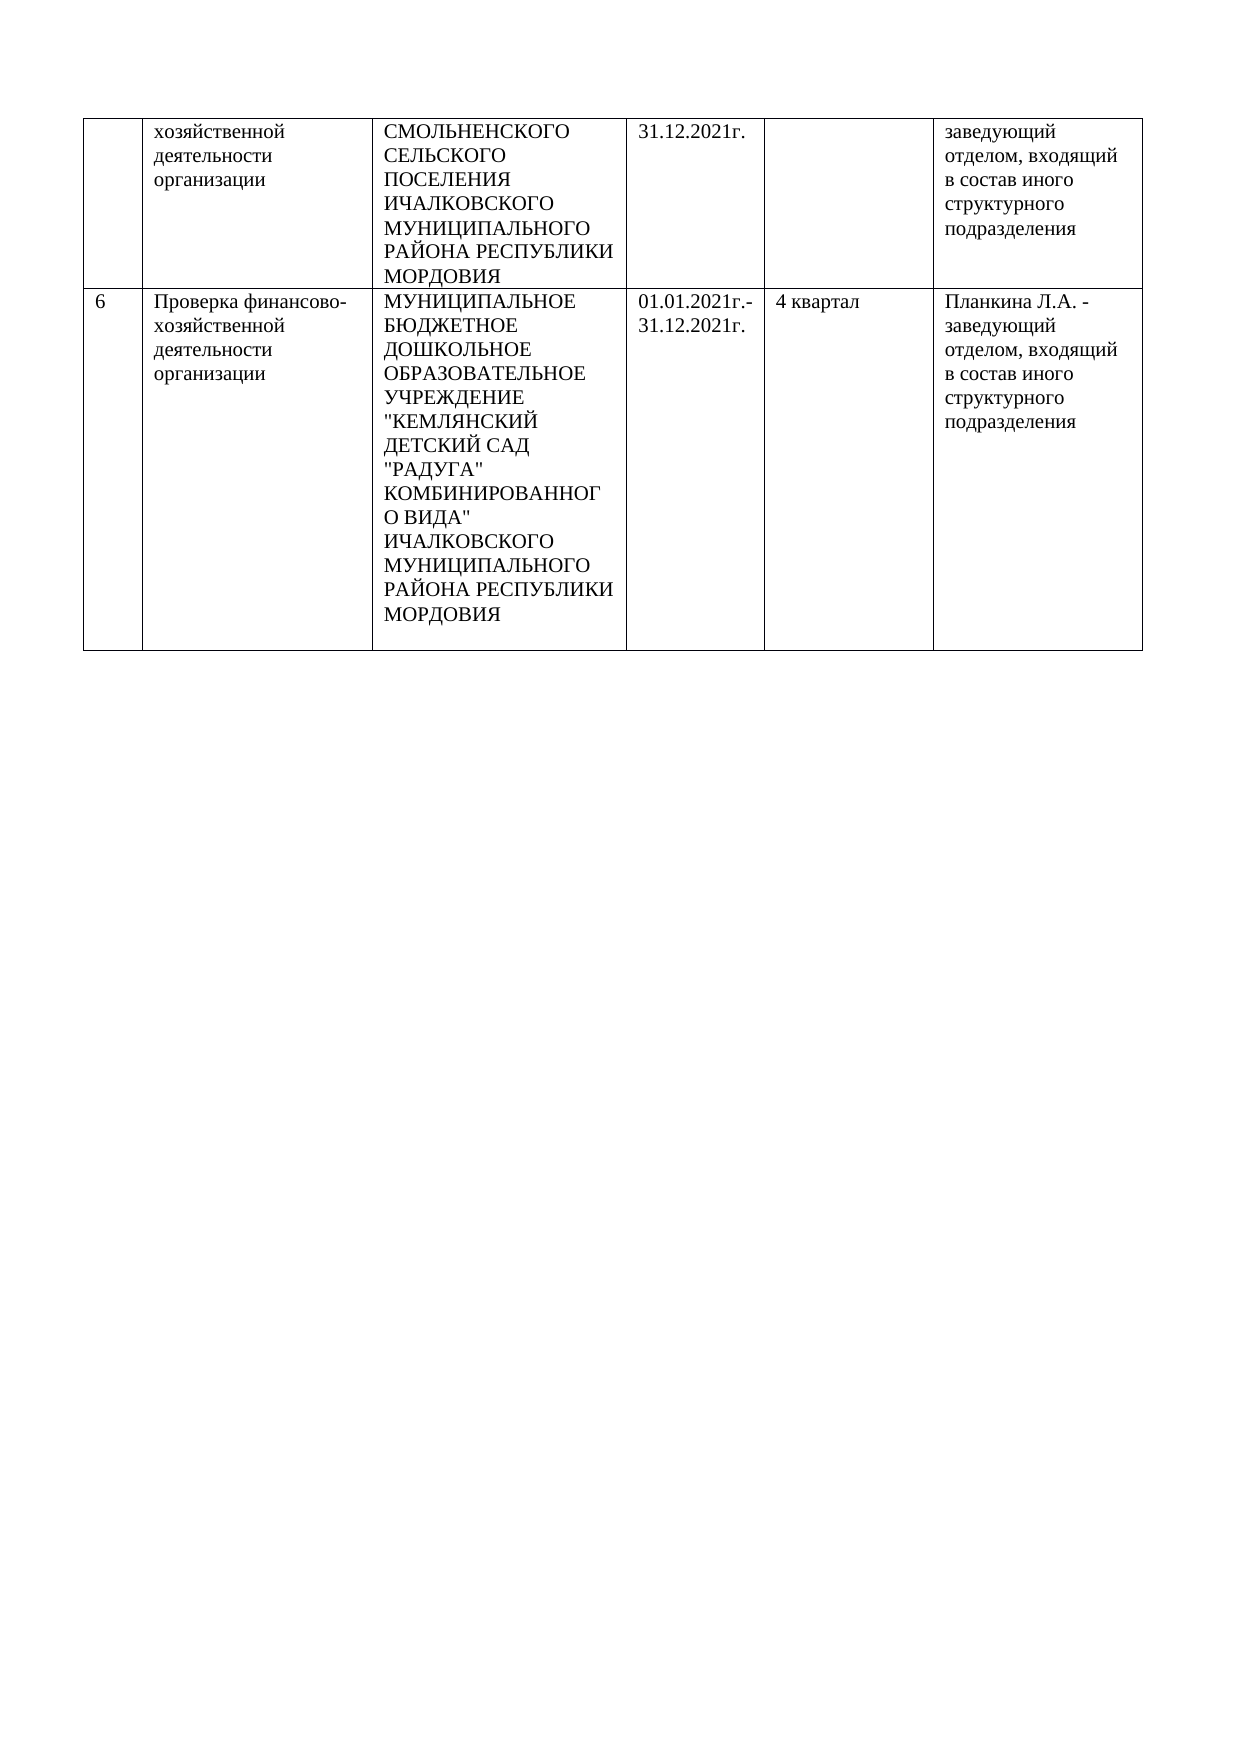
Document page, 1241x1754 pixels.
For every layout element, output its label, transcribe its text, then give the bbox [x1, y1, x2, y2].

table_cell 6 [84, 289, 142, 649]
table_cell МУНИЦИПАЛЬНОЕ БЮДЖЕТНОЕ ДОШКОЛЬНОЕ ОБРАЗОВАТЕЛЬНОЕ УЧРЕЖДЕНИЕ "КЕМЛЯНСКИЙ ДЕТСКИЙ САД "РАДУГА" КОМБИНИРОВАННОГО ВИДА" ИЧАЛКОВСКОГО МУНИЦИПАЛЬНОГО РАЙОНА РЕСПУБЛИКИ МОРДОВИЯ [373, 289, 626, 649]
table_cell [765, 119, 933, 288]
table_cell [84, 119, 142, 288]
table_cell хозяйственной деятельности организации [143, 119, 372, 288]
table_cell СМОЛЬНЕНСКОГО СЕЛЬСКОГО ПОСЕЛЕНИЯ ИЧАЛКОВСКОГО МУНИЦИПАЛЬНОГО РАЙОНА РЕСПУБЛИКИ МОРДОВИЯ [373, 119, 626, 288]
table_cell 31.12.2021г. [627, 119, 764, 288]
table_cell 01.01.2021г.-31.12.2021г. [627, 289, 764, 649]
table_cell Планкина Л.А. - заведующий отделом, входящий в состав иного структурного подразделения [934, 289, 1142, 649]
table_cell Проверка финансово-хозяйственной деятельности организации [143, 289, 372, 649]
table_cell - заведующий отделом, входящий в состав иного структурного подразделения [934, 119, 1142, 288]
table_cell 4 квартал [765, 289, 933, 649]
